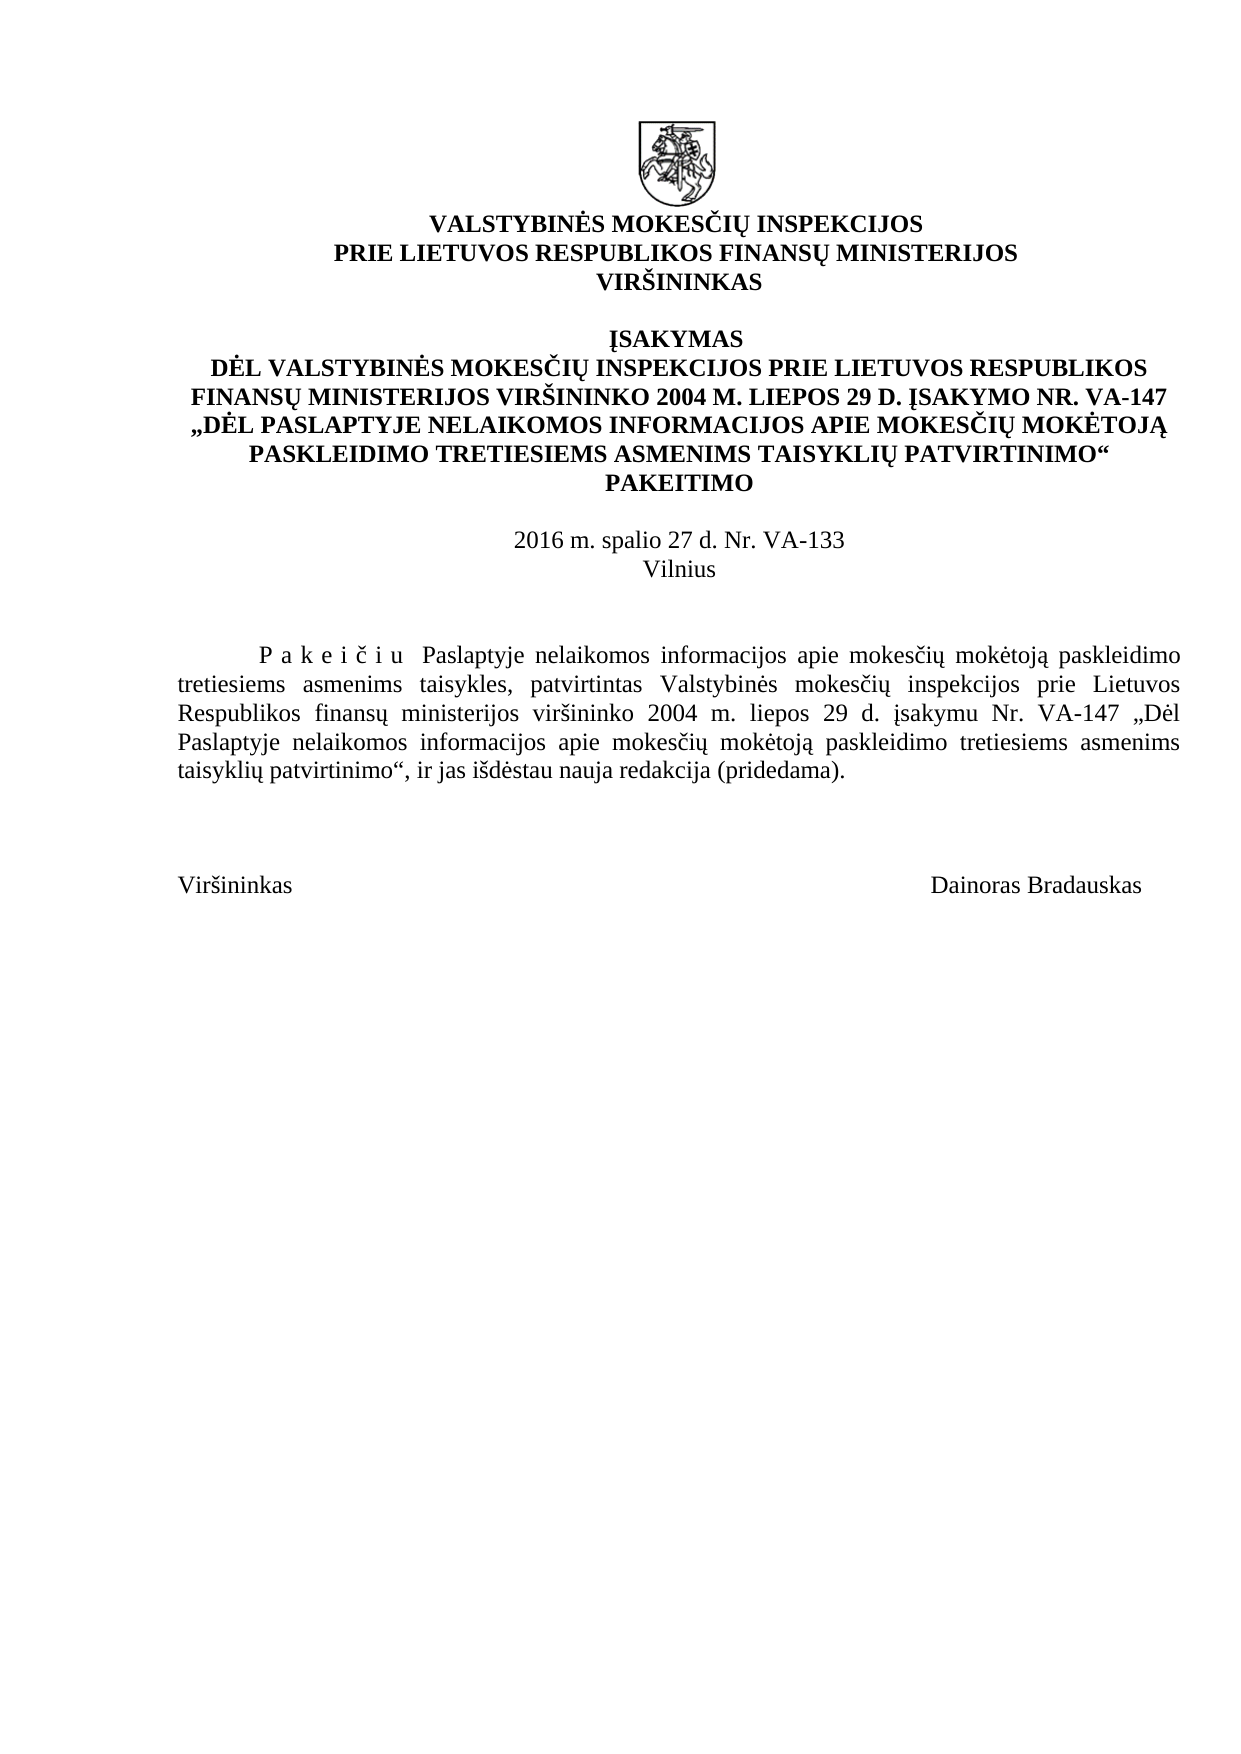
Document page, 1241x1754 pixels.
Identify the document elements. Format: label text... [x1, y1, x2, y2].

text VIRŠININKAS [177, 267, 1181, 295]
text ĮSAKYMAS [177, 324, 1181, 353]
text 2016 m. spalio 27 d. Nr. VA-133 [177, 525, 1181, 554]
text Viršininkas Dainoras Bradauskas [177, 870, 1181, 899]
text Vilnius [177, 554, 1181, 583]
text Pakeičiu Paslaptyje nelaikomos informacijos apie mokesčių mokėtoją paskleidimo tretiesiems asmenims taisykles, patvirtintas Valstybinės mokesčių inspekcijos prie Lietuvos Respublikos finansų ministerijos viršininko 2004 m. liepos 29 d. įsakymu Nr. VA-147 „Dėl Paslaptyje nelaikomos informacijos apie mokesčių mokėtoją paskleidimo tretiesiems asmenims taisyklių patvirtinimo“, ir jas išdėstau nauja redakcija (pridedama). [177, 640, 1181, 784]
text PRIE LIETUVOS RESPUBLIKOS FINANSŲ MINISTERIJOS [177, 238, 1181, 267]
text VALSTYBINĖS MOKESČIŲ INSPEKCIJOS [177, 209, 1181, 238]
text DĖL VALSTYBINĖS MOKESČIŲ INSPEKCIJOS PRIE LIETUVOS RESPUBLIKOS FINANSŲ MINISTERIJOS VIRŠININKO 2004 M. LIEPOS 29 D. ĮSAKYMO NR. VA-147 „DĖL PASLAPTYJE NELAIKOMOS INFORMACIJOS APIE MOKESČIŲ MOKĖTOJĄ PASKLEIDIMO TRETIESIEMS ASMENIMS TAISYKLIŲ PATVIRTINIMO“ PAKEITIMO [177, 353, 1181, 497]
